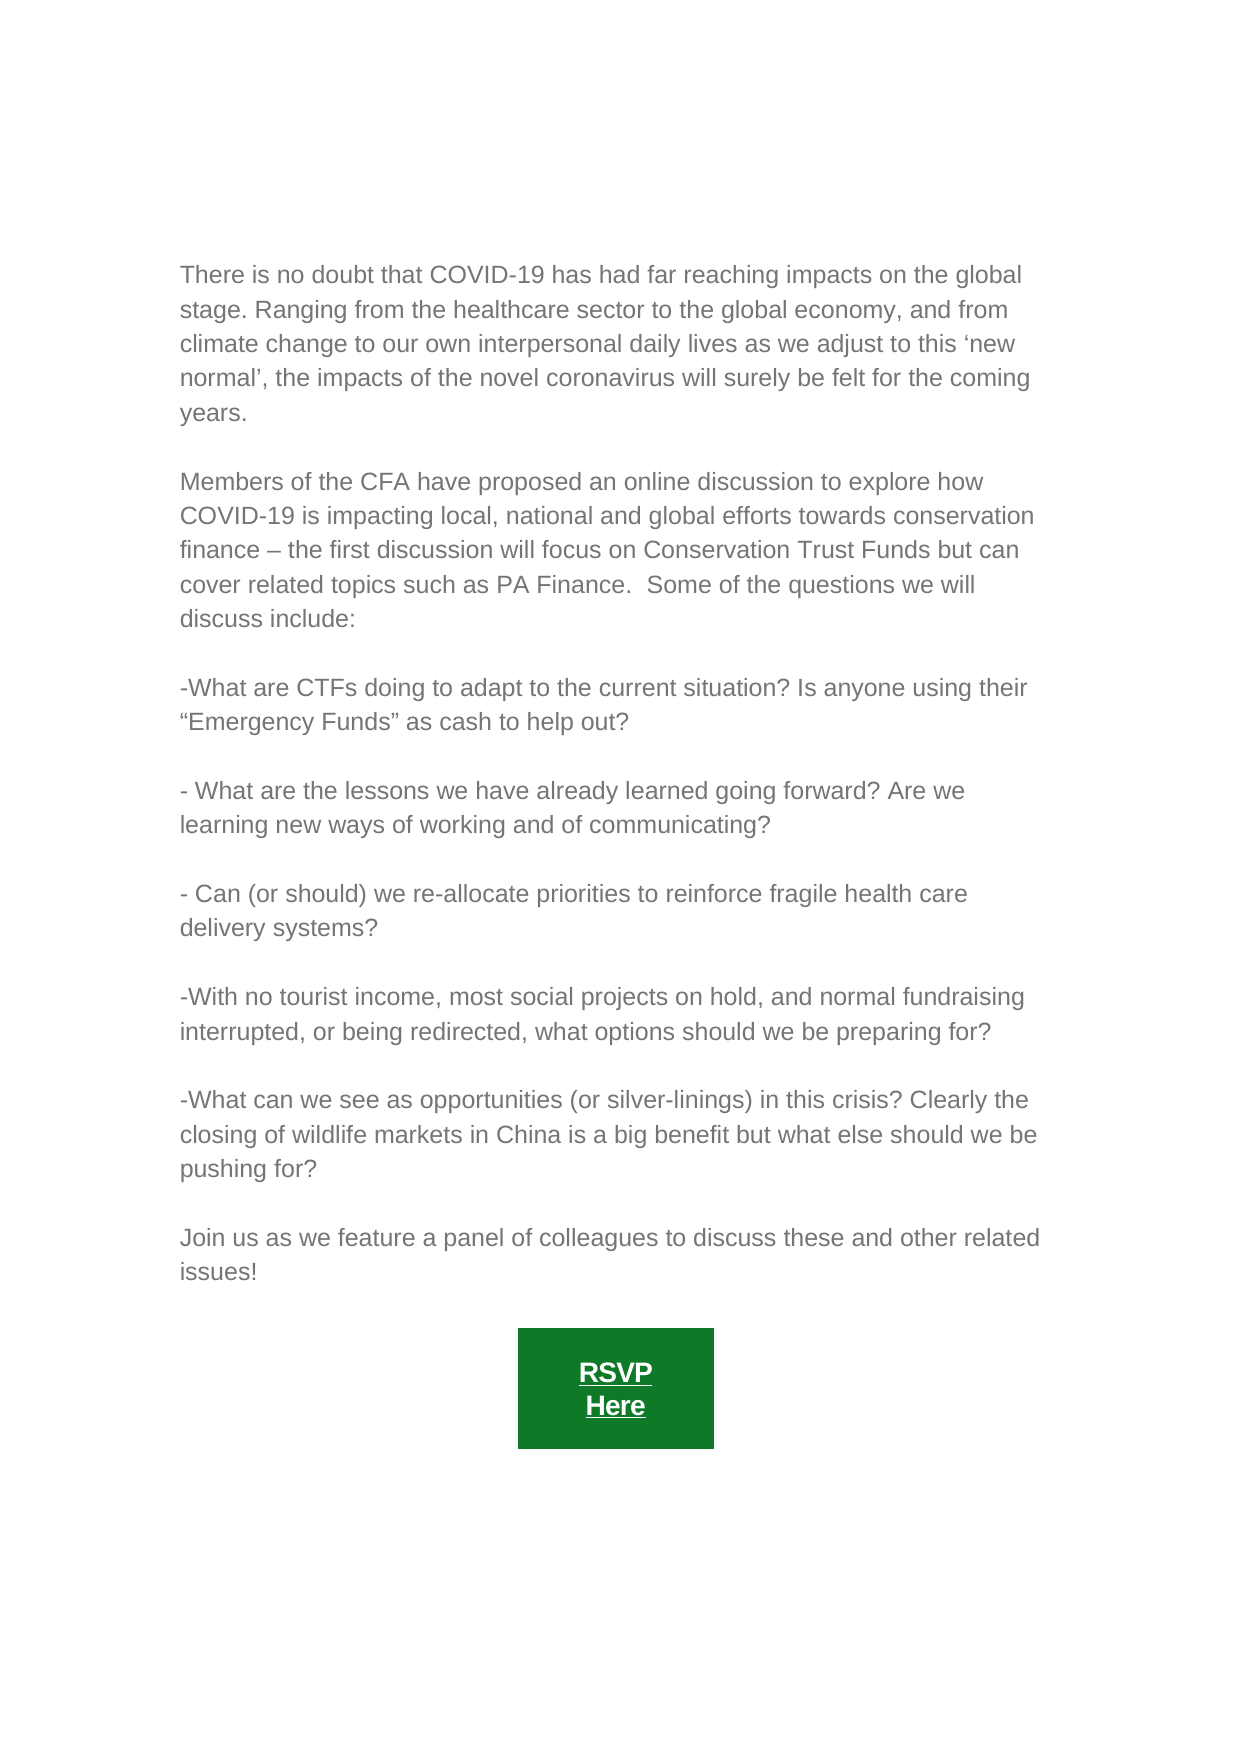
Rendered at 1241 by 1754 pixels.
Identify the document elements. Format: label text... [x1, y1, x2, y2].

table_header [151, 1328, 1080, 1477]
table_header [151, 206, 1089, 1506]
table_cell [151, 150, 1089, 206]
table_header [151, 206, 1080, 220]
table_cell [151, 1506, 1089, 1590]
table_header There is no doubt that COVID-19 has had far reaching impacts on the global stage. Ranging from the healthcare sector to the global economy, and from climate change to our own interpersonal daily lives as we adjust to this ‘new normal’, the impacts of the novel coronavirus will surely be felt for the coming years. Members of the CFA have proposed an online discussion to explore how COVID-19 is impacting local, national and global efforts towards conservation finance – the first discussion will focus on Conservation Trust Funds but can cover related topics such as PA Finance. Some of the questions we will discuss include: -What are CTFs doing to adapt to the current situation? Is anyone using their “Emergency Funds” as cash to help out? - What are the lessons we have already learned going forward? Are we learning new ways of working and of communicating? - Can (or should) we re-allocate priorities to reinforce fragile health care delivery systems? -With no tourist income, most social projects on hold, and normal fundraising interrupted, or being redirected, what options should we be preparing for? -What can we see as opportunities (or silver-linings) in this crisis? Clearly the closing of wildlife markets in China is a big benefit but what else should we be pushing for? Join us as we feature a panel of colleagues to discuss these and other related issues! [151, 220, 1080, 1300]
table_header RSVP Here [518, 1328, 714, 1449]
